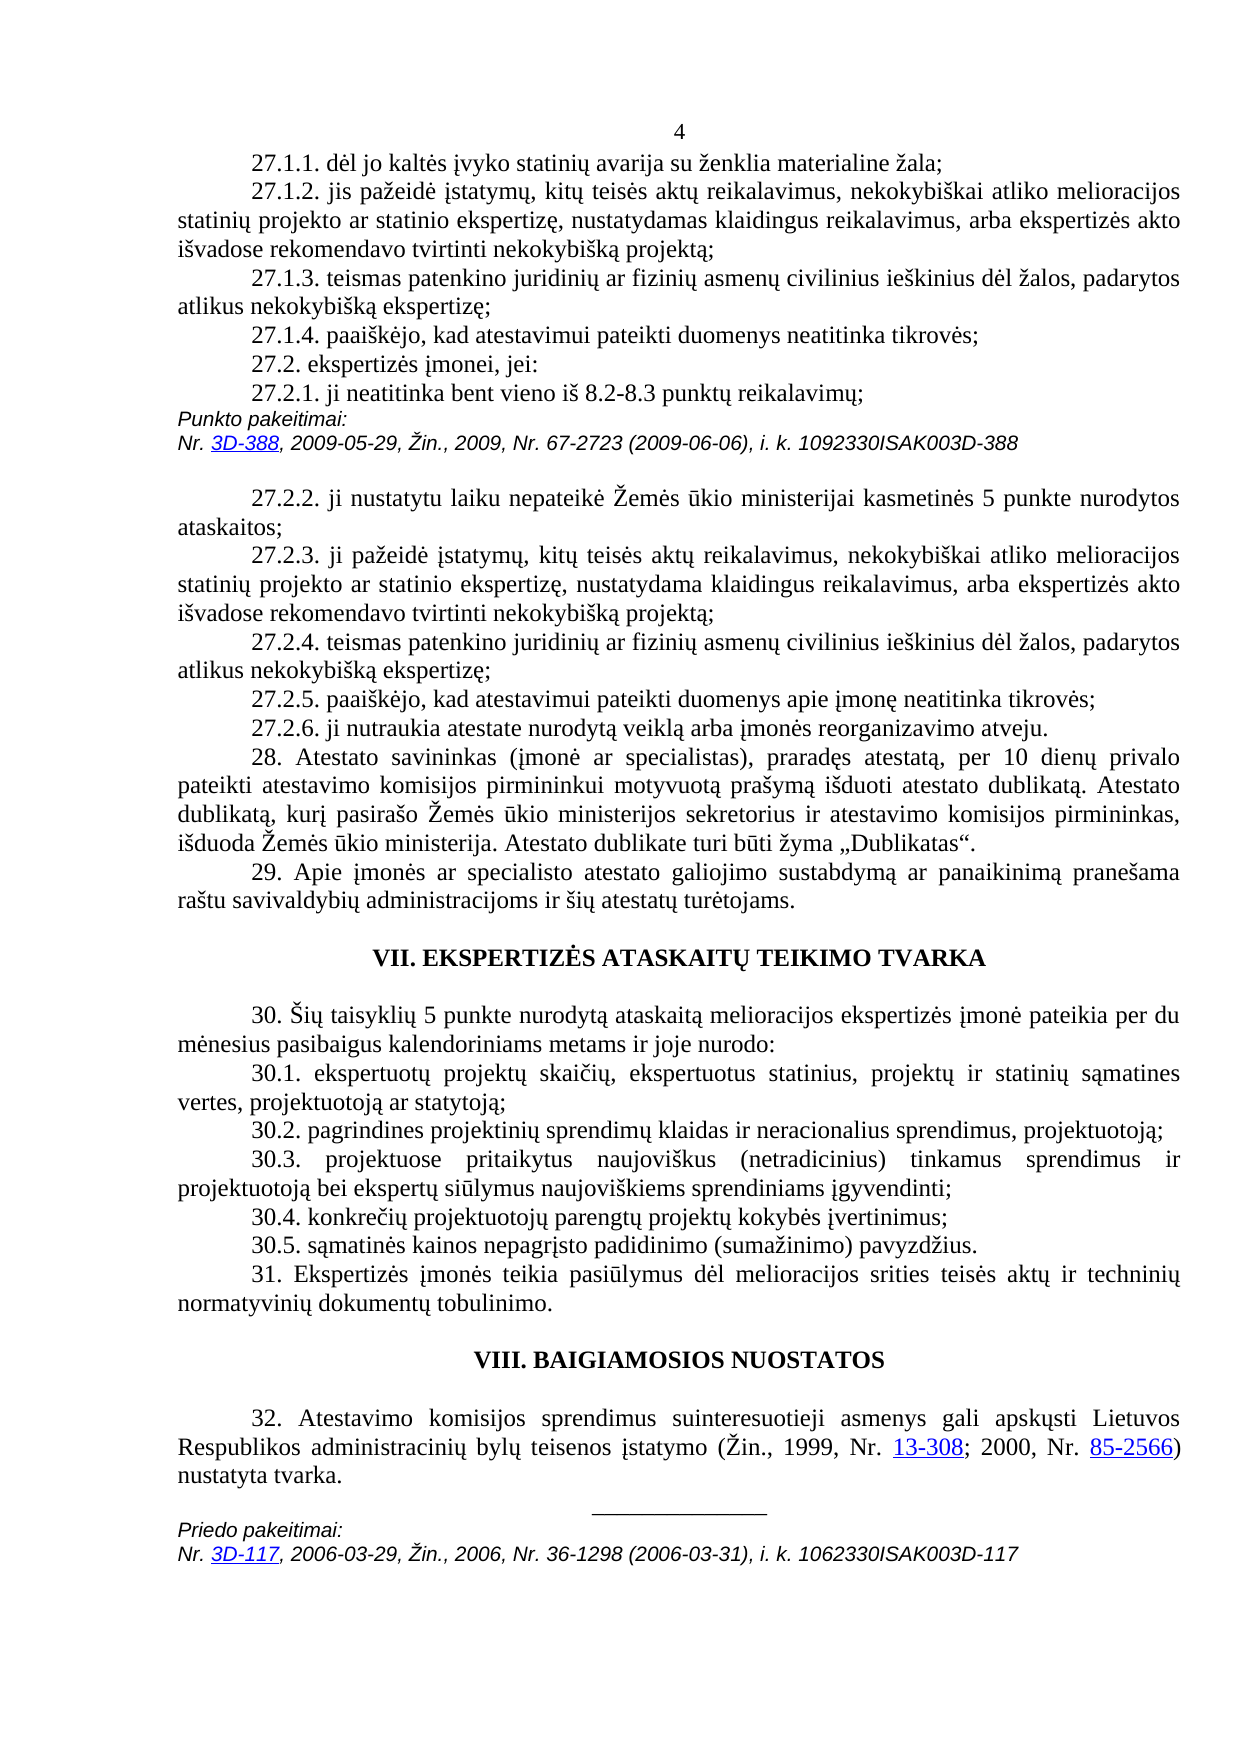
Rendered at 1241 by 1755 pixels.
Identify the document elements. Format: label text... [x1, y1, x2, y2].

text 27.2.6. ji nutraukia atestate nurodytą veiklą arba įmonės reorganizavimo atveju. [177, 713, 1181, 742]
text 27.2.5. paaiškėjo, kad atestavimui pateikti duomenys apie įmonę neatitinka tikrovės; [177, 684, 1181, 713]
text 27.2.4. teismas patenkino juridinių ar fizinių asmenų civilinius ieškinius dėl žalos, padarytos atlikus nekokybišką ekspertizę; [177, 627, 1181, 684]
text 27.2.1. ji neatitinka bent vieno iš 8.2-8.3 punktų reikalavimų; [177, 378, 1181, 406]
text Nr. 3D-117, 2006-03-29, Žin., 2006, Nr. 36-1298 (2006-03-31), i. k. 1062330ISAK003D-117 [177, 1542, 1181, 1566]
text 27.1.3. teismas patenkino juridinių ar fizinių asmenų civilinius ieškinius dėl žalos, padarytos atlikus nekokybišką ekspertizę; [177, 263, 1181, 320]
text 27.2.3. ji pažeidė įstatymų, kitų teisės aktų reikalavimus, nekokybiškai atliko melioracijos statinių projekto ar statinio ekspertizę, nustatydama klaidingus reikalavimus, arba ekspertizės akto išvadose rekomendavo tvirtinti nekokybišką projektą; [177, 541, 1181, 627]
text 30.2. pagrindines projektinių sprendimų klaidas ir neracionalius sprendimus, projektuotoją; [177, 1116, 1181, 1144]
text 28. Atestato savininkas (įmonė ar specialistas), praradęs atestatą, per 10 dienų privalo pateikti atestavimo komisijos pirmininkui motyvuotą prašymą išduoti atestato dublikatą. Atestato dublikatą, kurį pasirašo Žemės ūkio ministerijos sekretorius ir atestavimo komisijos pirmininkas, išduoda Žemės ūkio ministerija. Atestato dublikate turi būti žyma „Dublikatas“. [177, 742, 1181, 857]
text 32. Atestavimo komisijos sprendimus suinteresuotieji asmenys gali apskųsti Lietuvos Respublikos administracinių bylų teisenos įstatymo (Žin., 1999, Nr. 13-308; 2000, Nr. 85-2566) nustatyta tvarka. [177, 1403, 1181, 1489]
text Punkto pakeitimai: [177, 406, 1181, 430]
text VIII. BAIGIAMOSIOS NUOSTATOS [177, 1346, 1181, 1374]
text VII. EKSPERTIZĖS ATASKAITŲ TEIKIMO TVARKA [177, 943, 1181, 972]
text 30.5. sąmatinės kainos nepagrįsto padidinimo (sumažinimo) pavyzdžius. [177, 1231, 1181, 1259]
text 27.1.2. jis pažeidė įstatymų, kitų teisės aktų reikalavimus, nekokybiškai atliko melioracijos statinių projekto ar statinio ekspertizę, nustatydamas klaidingus reikalavimus, arba ekspertizės akto išvadose rekomendavo tvirtinti nekokybišką projektą; [177, 176, 1181, 263]
text 27.1.4. paaiškėjo, kad atestavimui pateikti duomenys neatitinka tikrovės; [177, 320, 1181, 349]
text 27.2.2. ji nustatytu laiku nepateikė Žemės ūkio ministerijai kasmetinės 5 punkte nurodytos ataskaitos; [177, 483, 1181, 541]
text 31. Ekspertizės įmonės teikia pasiūlymus dėl melioracijos srities teisės aktų ir techninių normatyvinių dokumentų tobulinimo. [177, 1259, 1181, 1317]
text 27.2. ekspertizės įmonei, jei: [177, 349, 1181, 378]
text Nr. 3D-388, 2009-05-29, Žin., 2009, Nr. 67-2723 (2009-06-06), i. k. 1092330ISAK003D-388 [177, 430, 1181, 454]
text 30.3. projektuose pritaikytus naujoviškus (netradicinius) tinkamus sprendimus ir projektuotoją bei ekspertų siūlymus naujoviškiems sprendiniams įgyvendinti; [177, 1144, 1181, 1202]
text 29. Apie įmonės ar specialisto atestato galiojimo sustabdymą ar panaikinimą pranešama raštu savivaldybių administracijoms ir šių atestatų turėtojams. [177, 857, 1181, 914]
text 30.4. konkrečių projektuotojų parengtų projektų kokybės įvertinimus; [177, 1202, 1181, 1231]
text 27.1.1. dėl jo kaltės įvyko statinių avarija su ženklia materialine žala; [177, 148, 1181, 176]
text 30.1. ekspertuotų projektų skaičių, ekspertuotus statinius, projektų ir statinių sąmatines vertes, projektuotoją ar statytoją; [177, 1058, 1181, 1116]
text ______________ [177, 1489, 1181, 1518]
text 30. Šių taisyklių 5 punkte nurodytą ataskaitą melioracijos ekspertizės įmonė pateikia per du mėnesius pasibaigus kalendoriniams metams ir joje nurodo: [177, 1001, 1181, 1058]
text Priedo pakeitimai: [177, 1518, 1181, 1542]
